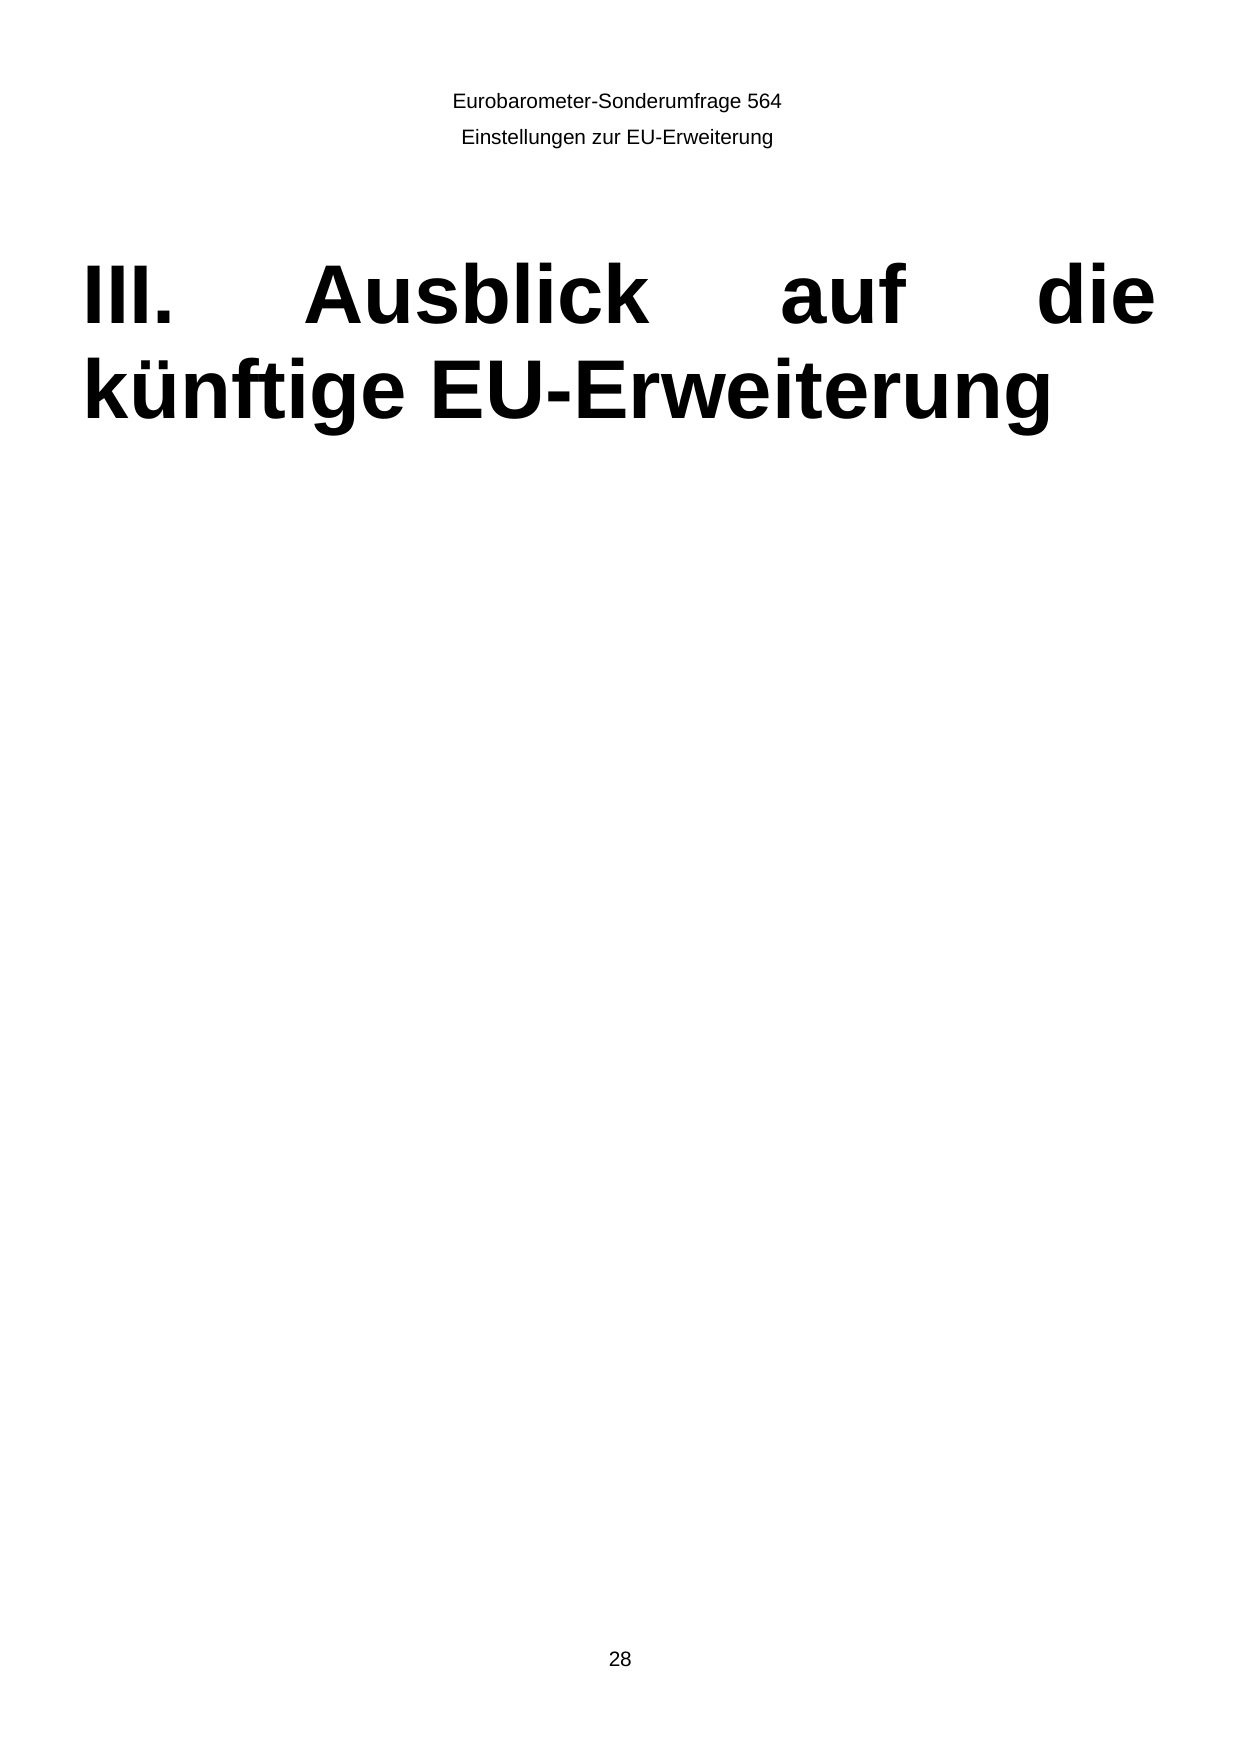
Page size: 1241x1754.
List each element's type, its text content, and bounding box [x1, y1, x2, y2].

subtitle III. Ausblick auf die künftige EU-Erweiterung [83, 245, 1157, 437]
